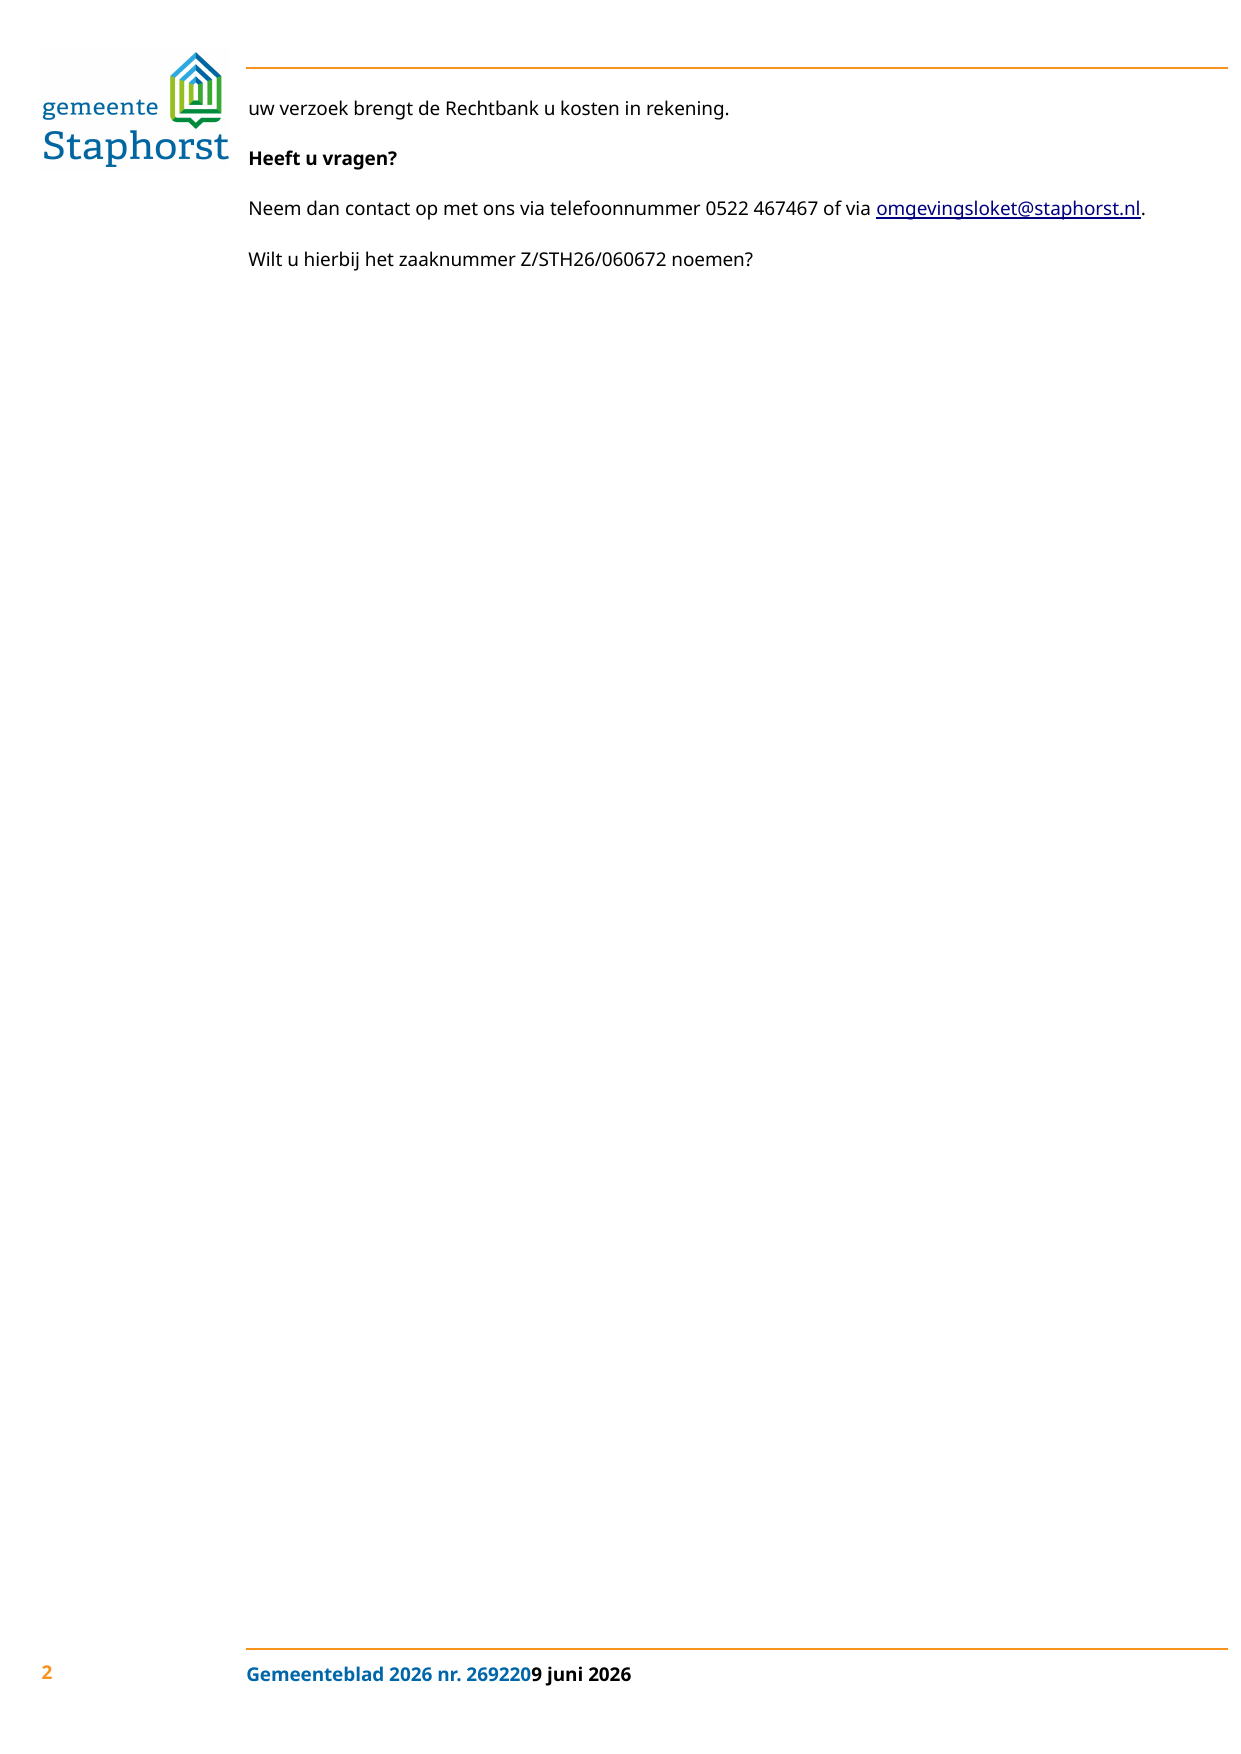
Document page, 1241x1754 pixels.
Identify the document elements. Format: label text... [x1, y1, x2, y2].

picture [41, 47, 231, 172]
text Neem dan contact op met ons via telefoonnummer 0522 467467 of via omgevingsloket@staphorst.nl. [248, 196, 1152, 221]
text uw verzoek brengt de Rechtbank u kosten in rekening. [248, 95, 1152, 121]
text Heeft u vragen? [248, 145, 1152, 171]
text Wilt u hierbij het zaaknummer Z/STH26/060672 noemen? [248, 246, 1152, 272]
